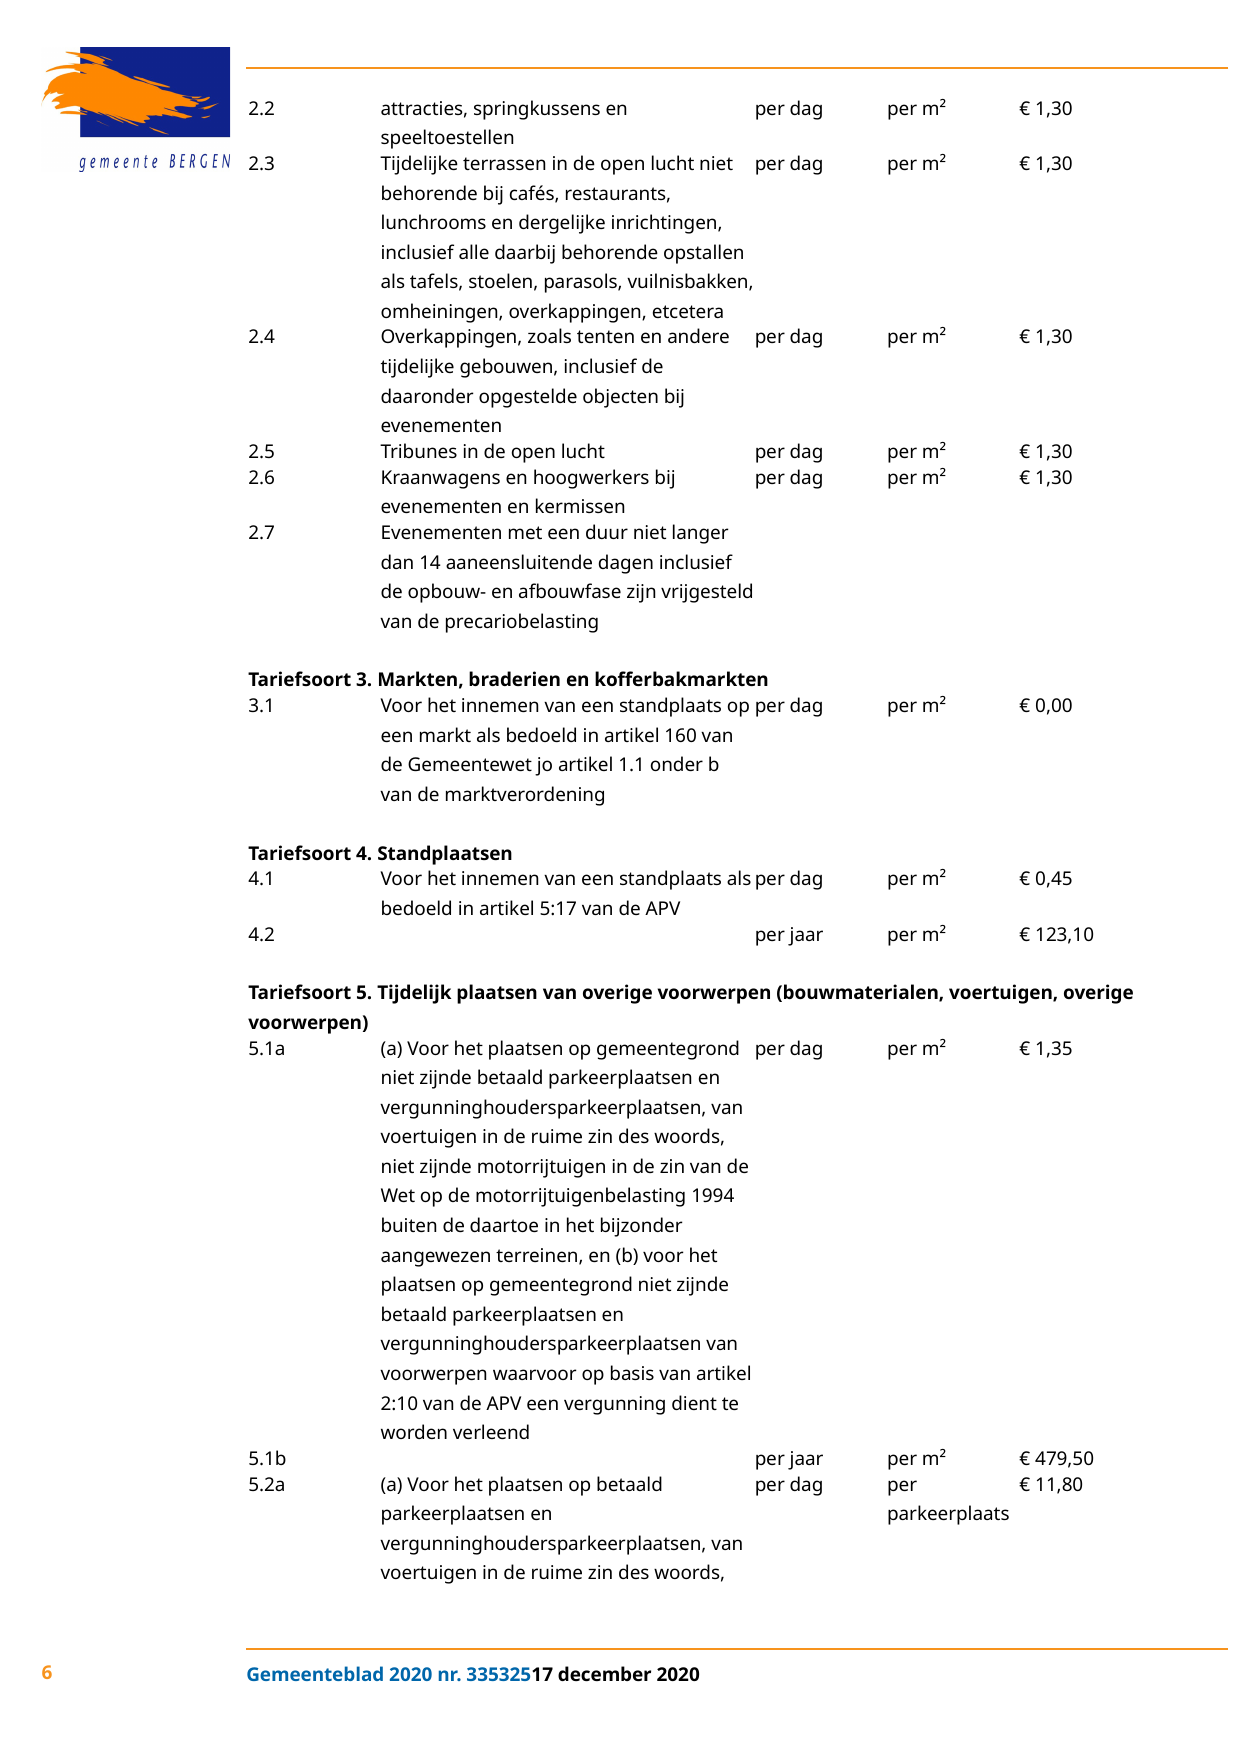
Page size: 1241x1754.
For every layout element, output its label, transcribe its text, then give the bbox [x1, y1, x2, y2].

table_cell 4.1 [248, 866, 380, 921]
table_cell per m² [887, 1035, 1019, 1445]
table_cell € 1,30 [1019, 324, 1152, 438]
table_cell Kraanwagens en hoogwerkers bij evenementen en kermissen [380, 464, 754, 519]
table_cell 2.3 [248, 150, 380, 324]
table_cell (a) Voor het plaatsen op betaald parkeerplaatsen en vergunninghoudersparkeerplaatsen, van voertuigen in de ruime zin des woords, [380, 1471, 754, 1585]
table_header Tariefsoort 3. Markten, braderien en kofferbakmarkten [248, 667, 1152, 692]
table_cell € 1,30 [1019, 464, 1152, 519]
table_cell per m² [887, 150, 1019, 324]
table_cell € 11,80 [1019, 1471, 1152, 1585]
table_cell per dag [755, 693, 887, 807]
table_cell 2.6 [248, 464, 380, 519]
table_cell 4.2 [248, 921, 380, 947]
table_cell € 479,50 [1019, 1445, 1152, 1471]
table_cell Tribunes in de open lucht [380, 438, 754, 464]
table_cell per dag [755, 464, 887, 519]
table_cell Evenementen met een duur niet langer dan 14 aaneensluitende dagen inclusief de opbouw- en afbouwfase zijn vrijgesteld van de precariobelasting [380, 519, 754, 634]
table_cell (a) Voor het plaatsen op gemeentegrond niet zijnde betaald parkeerplaatsen en vergunninghoudersparkeerplaatsen, van voertuigen in de ruime zin des woords, niet zijnde motorrijtuigen in de zin van de Wet op de motorrijtuigenbelasting 1994 buiten de daartoe in het bijzonder aangewezen terreinen, en (b) voor het plaatsen op gemeentegrond niet zijnde betaald parkeerplaatsen en vergunninghoudersparkeerplaatsen van voorwerpen waarvoor op basis van artikel 2:10 van de APV een vergunning dient te worden verleend [380, 1035, 754, 1445]
table_cell Voor het innemen van een standplaats als bedoeld in artikel 5:17 van de APV [380, 866, 754, 921]
table_cell per m² [887, 921, 1019, 947]
table_cell 2.2 [248, 95, 380, 150]
table_cell attracties, springkussens en speeltoestellen [380, 95, 754, 150]
table_cell € 123,10 [1019, 921, 1152, 947]
table_cell [1019, 519, 1152, 634]
table_cell per dag [755, 95, 887, 150]
table_cell per m² [887, 866, 1019, 921]
table_cell per dag [755, 324, 887, 438]
table_cell Voor het innemen van een standplaats op een markt als bedoeld in artikel 160 van de Gemeentewet jo artikel 1.1 onder b van de marktverordening [380, 693, 754, 807]
table_cell per parkeerplaats [887, 1471, 1019, 1585]
table_cell per dag [755, 150, 887, 324]
picture [41, 47, 231, 172]
table_cell per m² [887, 324, 1019, 438]
table_cell per jaar [755, 921, 887, 947]
table_header Tariefsoort 4. Standplaatsen [248, 840, 1152, 866]
table_header Tariefsoort 5. Tijdelijk plaatsen van overige voorwerpen (bouwmaterialen, voertuigen, overige voorwerpen) [248, 980, 1152, 1035]
table_cell [380, 921, 754, 947]
table_cell Overkappingen, zoals tenten en andere tijdelijke gebouwen, inclusief de daaronder opgestelde objecten bij evenementen [380, 324, 754, 438]
table_cell [380, 1445, 754, 1471]
table_cell per m² [887, 95, 1019, 150]
table_cell [887, 519, 1019, 634]
table_cell € 1,35 [1019, 1035, 1152, 1445]
table_cell € 0,00 [1019, 693, 1152, 807]
table_cell € 1,30 [1019, 438, 1152, 464]
table_cell 2.5 [248, 438, 380, 464]
table_cell per jaar [755, 1445, 887, 1471]
table_cell 5.1b [248, 1445, 380, 1471]
table_cell € 0,45 [1019, 866, 1152, 921]
table_cell 2.4 [248, 324, 380, 438]
table_cell € 1,30 [1019, 95, 1152, 150]
table_cell per dag [755, 1035, 887, 1445]
table_cell per m² [887, 693, 1019, 807]
table_cell Tijdelijke terrassen in de open lucht niet behorende bij cafés, restaurants, lunchrooms en dergelijke inrichtingen, inclusief alle daarbij behorende opstallen als tafels, stoelen, parasols, vuilnisbakken, omheiningen, overkappingen, etcetera [380, 150, 754, 324]
table_cell per m² [887, 464, 1019, 519]
table_cell € 1,30 [1019, 150, 1152, 324]
table_cell 5.1a [248, 1035, 380, 1445]
table_cell per dag [755, 866, 887, 921]
table_cell per dag [755, 438, 887, 464]
table_cell 5.2a [248, 1471, 380, 1585]
table_cell 3.1 [248, 693, 380, 807]
table_cell per m² [887, 1445, 1019, 1471]
table_cell per m² [887, 438, 1019, 464]
table_cell 2.7 [248, 519, 380, 634]
table_cell per dag [755, 1471, 887, 1585]
table_cell [755, 519, 887, 634]
